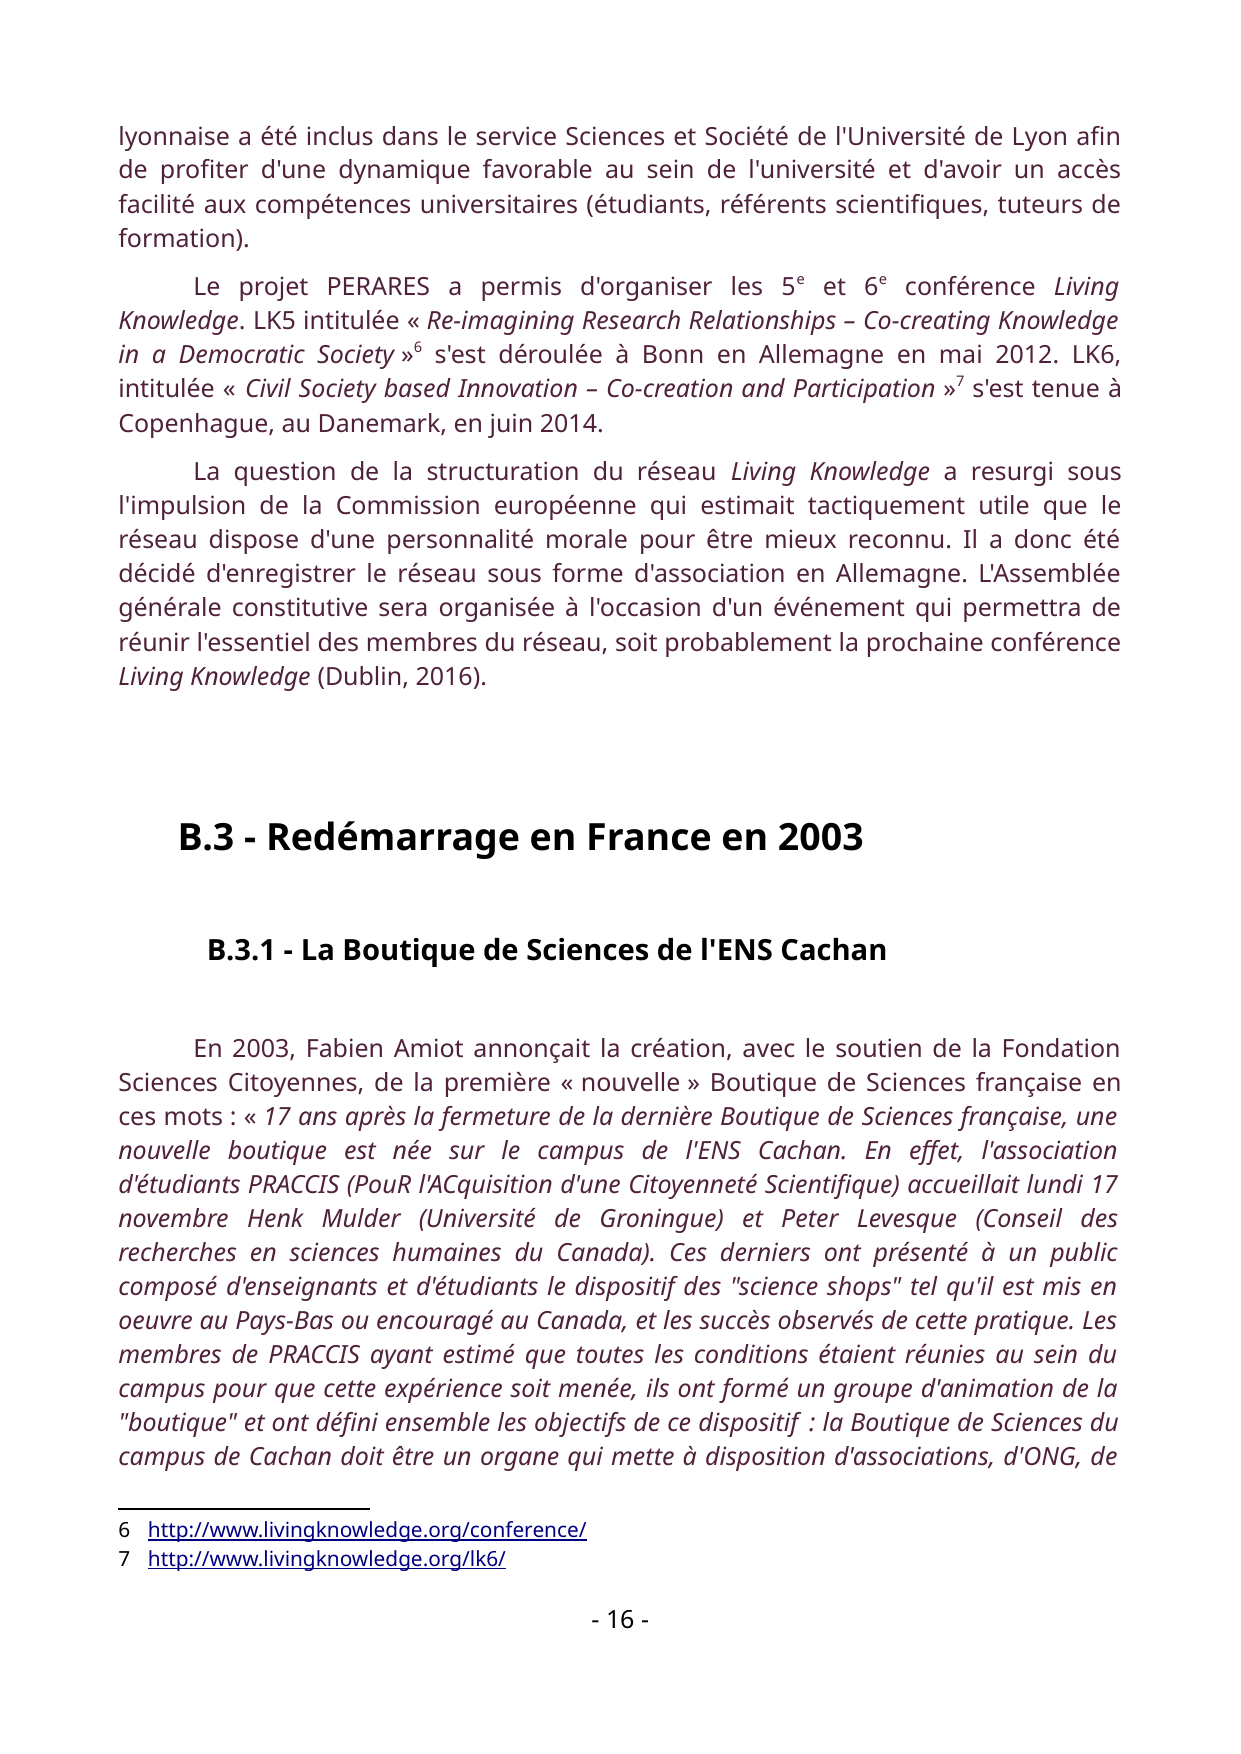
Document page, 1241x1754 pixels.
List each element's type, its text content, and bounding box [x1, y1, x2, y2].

subtitle La Boutique de Sciences de l'ENS Cachan [207, 929, 1122, 969]
text Le projet PERARES a permis d'organiser les 5e et 6e conférence Living Knowledge. LK5 intitulée « Re-imagining Research Relationships – Co-creating Knowledge in a Democratic Society » s'est déroulée à Bonn en Allemagne en mai 2012. LK6, intitulée « Civil Society based Innovation – Co-creation and Participation » s'est tenue à Copenhague, au Danemark, en juin 2014. [118, 269, 1122, 439]
text En 2003, Fabien Amiot annonçait la création, avec le soutien de la Fondation Sciences Citoyennes, de la première « nouvelle » Boutique de Sciences française en ces mots : « 17 ans après la fermeture de la dernière Boutique de Sciences française, une nouvelle boutique est née sur le campus de l'ENS Cachan. En effet, l'association d'étudiants PRACCIS (PouR l'ACquisition d'une Citoyenneté Scientifique) accueillait lundi 17 novembre Henk Mulder (Université de Groningue) et Peter Levesque (Conseil des recherches en sciences humaines du Canada). Ces derniers ont présenté à un public composé d'enseignants et d'étudiants le dispositif des "science shops" tel qu'il est mis en oeuvre au Pays-Bas ou encouragé au Canada, et les succès observés de cette pratique. Les membres de PRACCIS ayant estimé que toutes les conditions étaient réunies au sein du campus pour que cette expérience soit menée, ils ont formé un groupe d'animation de la "boutique" et ont défini ensemble les objectifs de ce dispositif : la Boutique de Sciences du campus de Cachan doit être un organe qui mette à disposition d'associations, d'ONG, de [118, 1030, 1122, 1473]
subtitle Redémarrage en France en 2003 [177, 810, 1122, 861]
list http://www.livingknowledge.org/conference/ [118, 1515, 1122, 1544]
text La question de la structuration du réseau Living Knowledge a resurgi sous l'impulsion de la Commission européenne qui estimait tactiquement utile que le réseau dispose d'une personnalité morale pour être mieux reconnu. Il a donc été décidé d'enregistrer le réseau sous forme d'association en Allemagne. L'Assemblée générale constitutive sera organisée à l'occasion d'un événement qui permettra de réunir l'essentiel des membres du réseau, soit probablement la prochaine conférence Living Knowledge (Dublin, 2016). [118, 454, 1122, 692]
list http://www.livingknowledge.org/lk6/ [118, 1544, 1122, 1572]
text lyonnaise a été inclus dans le service Sciences et Société de l'Université de Lyon afin de profiter d'une dynamique favorable au sein de l'université et d'avoir un accès facilité aux compétences universitaires (étudiants, référents scientifiques, tuteurs de formation). [118, 118, 1122, 254]
